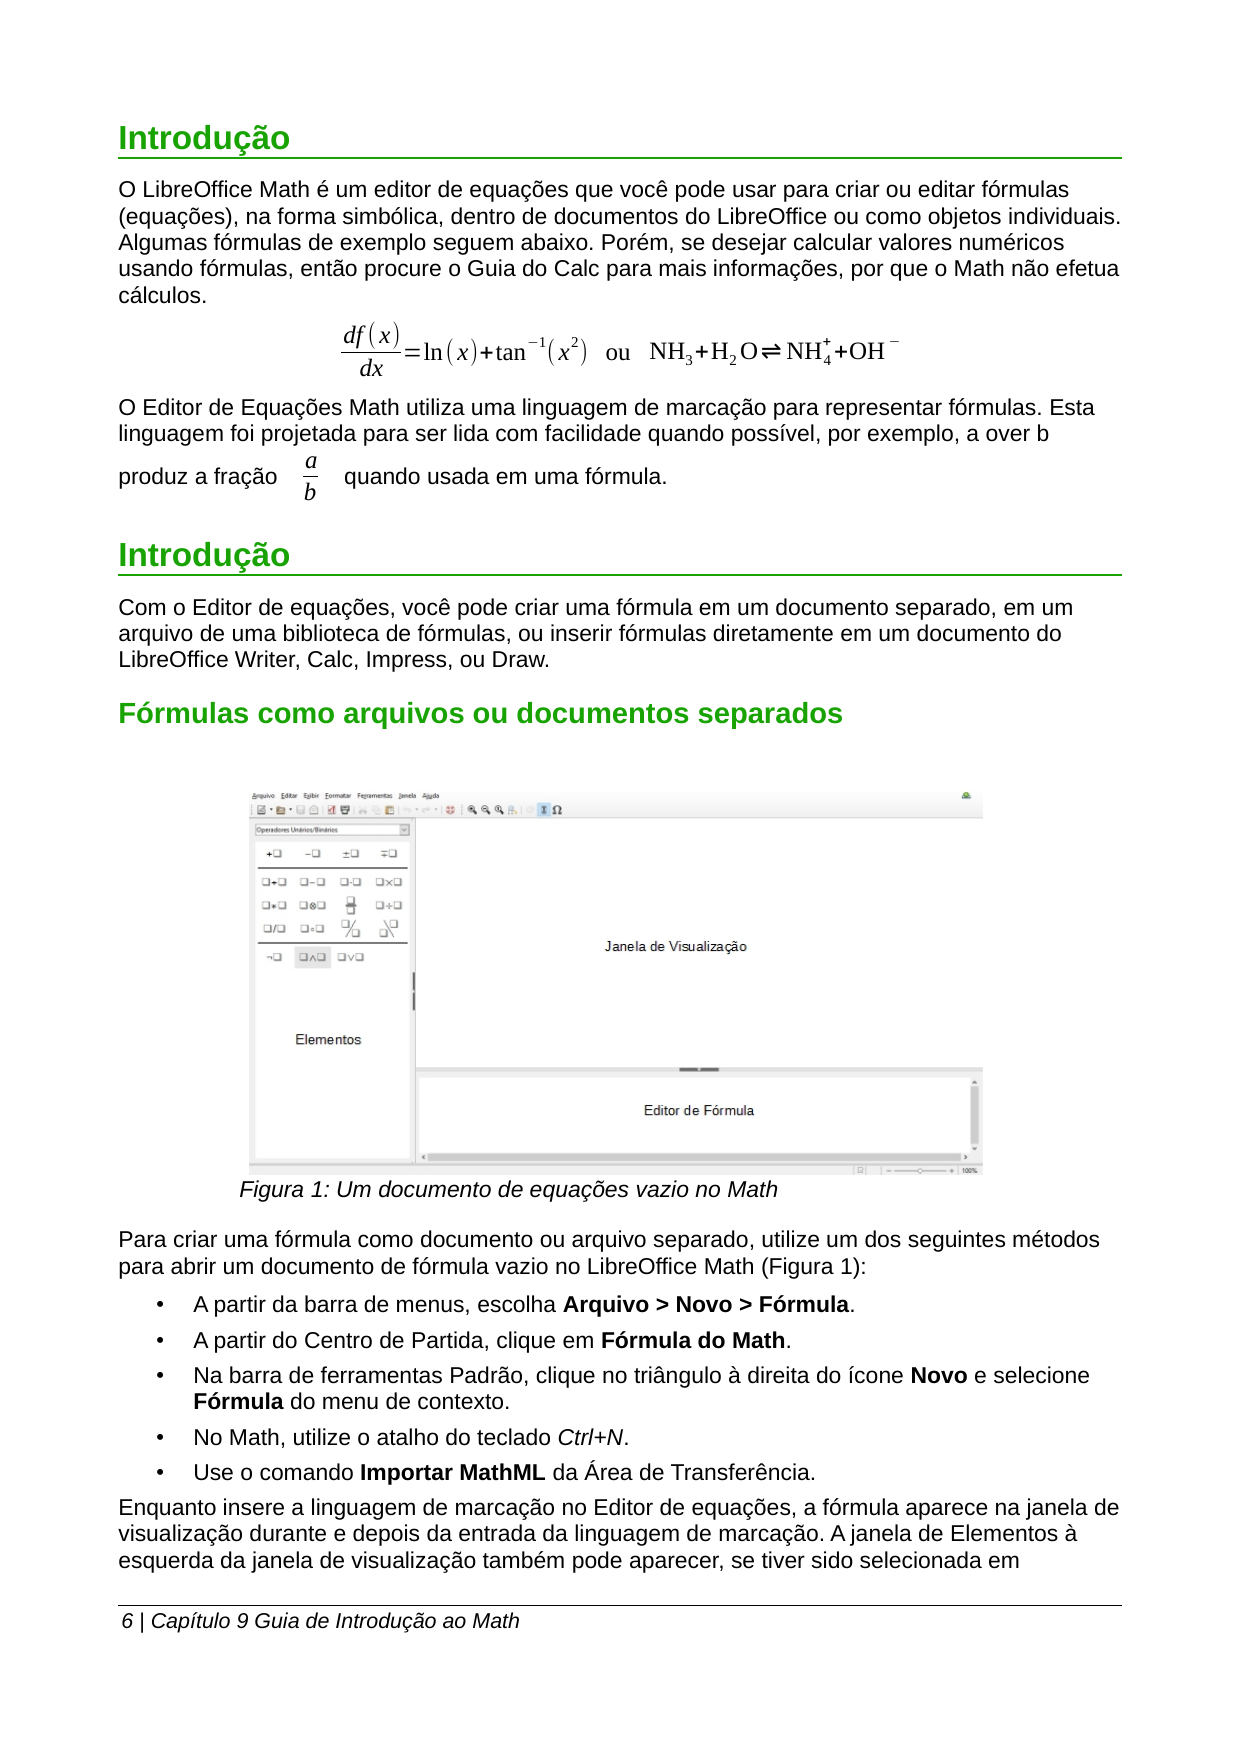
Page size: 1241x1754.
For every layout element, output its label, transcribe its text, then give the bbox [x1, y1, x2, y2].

list Use o comando Importar MathML da Área de Transferência. [156, 1459, 1122, 1485]
text O LibreOffice Math é um editor de equações que você pode usar para criar ou editar fórmulas (equações), na forma simbólica, dentro de documentos do LibreOffice ou como objetos individuais. Algumas fórmulas de exemplo seguem abaixo. Porém, se desejar calcular valores numéricos usando fórmulas, então procure o Guia do Calc para mais informações, por que o Math não efetua cálculos. [118, 176, 1122, 308]
text Com o Editor de equações, você pode criar uma fórmula em um documento separado, em um arquivo de uma biblioteca de fórmulas, ou inserir fórmulas diretamente em um documento do LibreOffice Writer, Calc, Impress, ou Draw. [118, 593, 1122, 672]
text ou [118, 321, 1122, 382]
text Para criar uma fórmula como documento ou arquivo separado, utilize um dos seguintes métodos para abrir um documento de fórmula vazio no LibreOffice Math (Figura 1): [118, 1226, 1122, 1279]
text O Editor de Equações Math utiliza uma linguagem de marcação para representar fórmulas. Esta linguagem foi projetada para ser lida com facilidade quando possível, por exemplo, a over b produz a fração quando usada em uma fórmula. [118, 394, 1122, 506]
subtitle Introdução [118, 118, 1122, 157]
text Figura 1: Um documento de equações vazio no Math [239, 782, 1001, 1203]
list Na barra de ferramentas Padrão, clique no triângulo à direita do ícone Novo e selecione Fórmula do menu de contexto. [156, 1362, 1122, 1414]
text Enquanto insere a linguagem de marcação no Editor de equações, a fórmula aparece na janela de visualização durante e depois da entrada da linguagem de marcação. A janela de Elementos à esquerda da janela de visualização também pode aparecer, se tiver sido selecionada em [118, 1494, 1122, 1573]
list No Math, utilize o atalho do teclado Ctrl+N. [156, 1423, 1122, 1450]
list A partir da barra de menus, escolha Arquivo > Novo > Fórmula. [156, 1291, 1122, 1318]
list A partir do Centro de Partida, clique em Fórmula do Math. [156, 1327, 1122, 1353]
picture [248, 788, 984, 1177]
subtitle Introdução [118, 535, 1122, 574]
subtitle Fórmulas como arquivos ou documentos separados [118, 696, 1122, 730]
